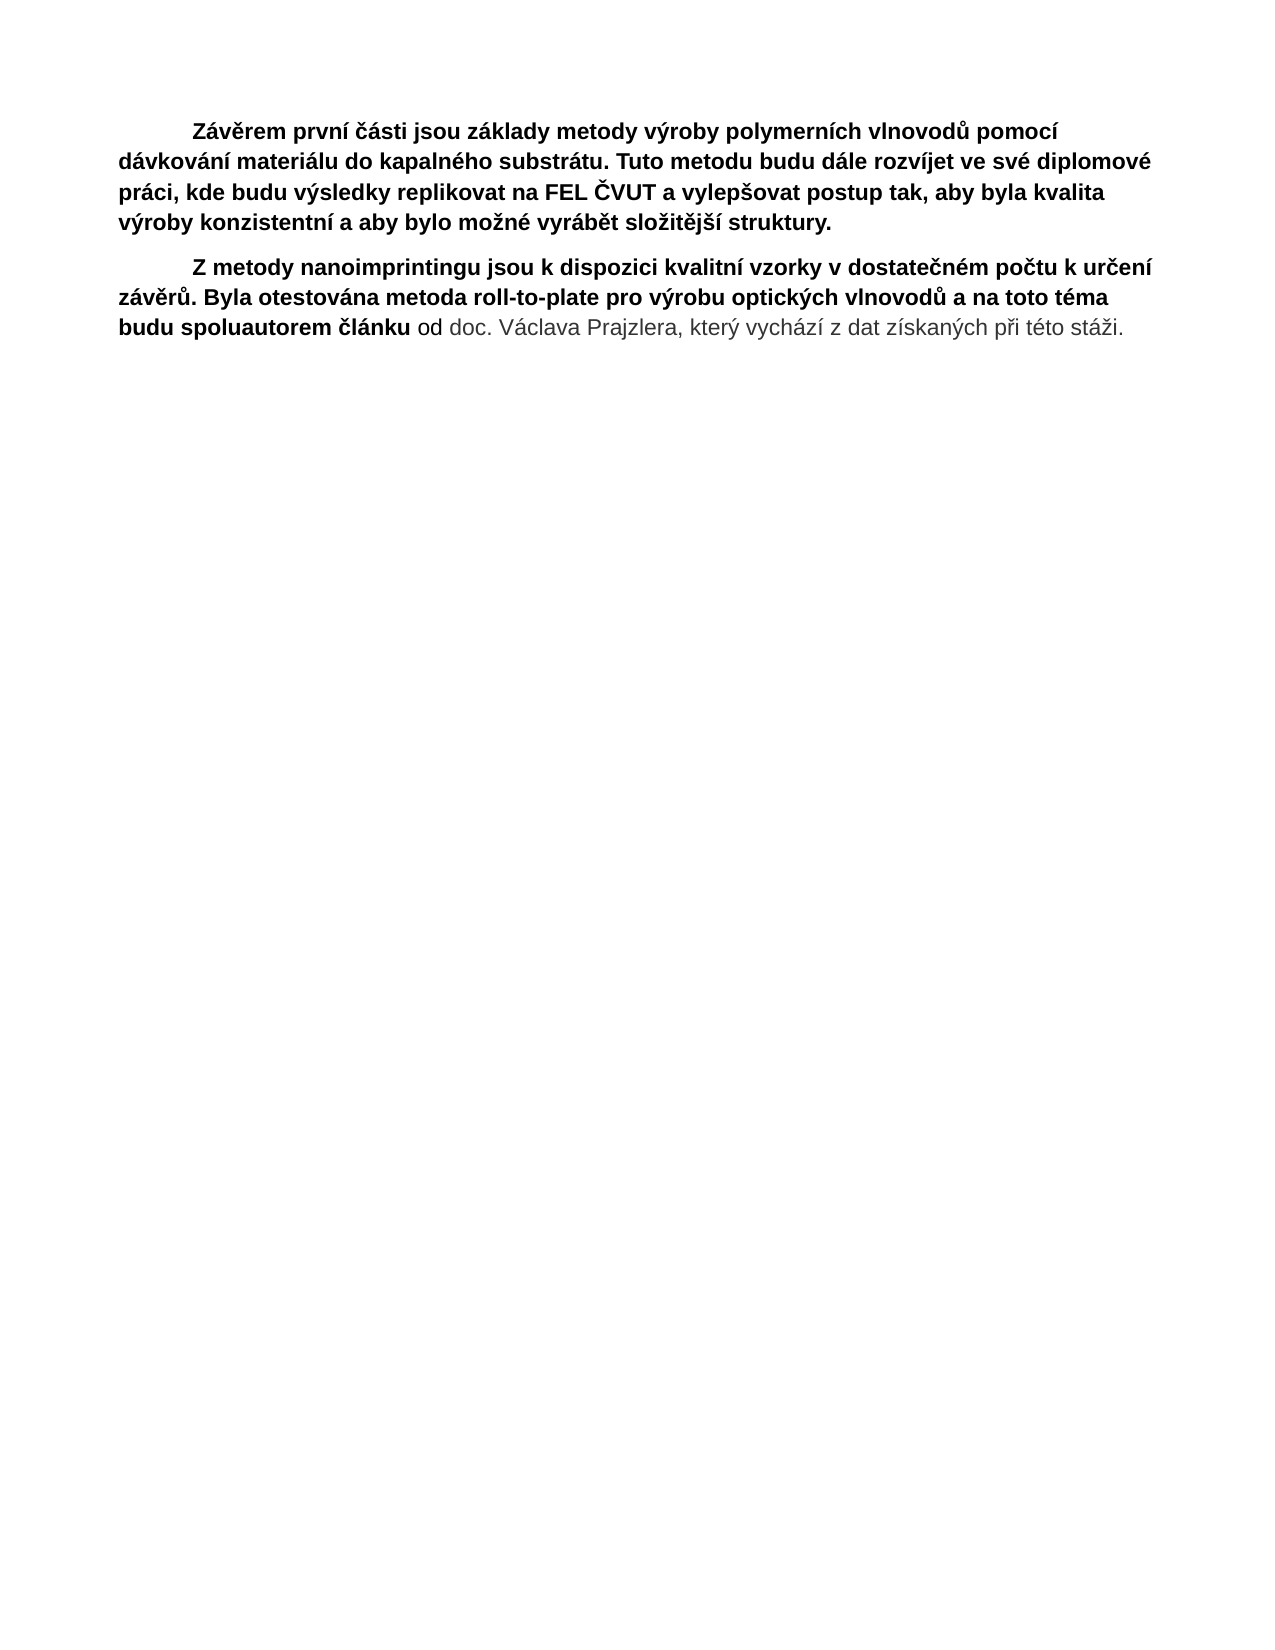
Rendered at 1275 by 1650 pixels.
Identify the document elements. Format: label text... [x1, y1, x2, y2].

text Závěrem první části jsou základy metody výroby polymerních vlnovodů pomocí dávkování materiálu do kapalného substrátu. Tuto metodu budu dále rozvíjet ve své diplomové práci, kde budu výsledky replikovat na FEL ČVUT a vylepšovat postup tak, aby byla kvalita výroby konzistentní a aby bylo možné vyrábět složitější struktury. [118, 118, 1157, 235]
text Z metody nanoimprintingu jsou k dispozici kvalitní vzorky v dostatečném počtu k určení závěrů. Byla otestována metoda roll-to-plate pro výrobu optických vlnovodů a na toto téma budu spoluautorem článku od doc. Václava Prajzlera, který vychází z dat získaných při této stáži. [118, 253, 1157, 340]
